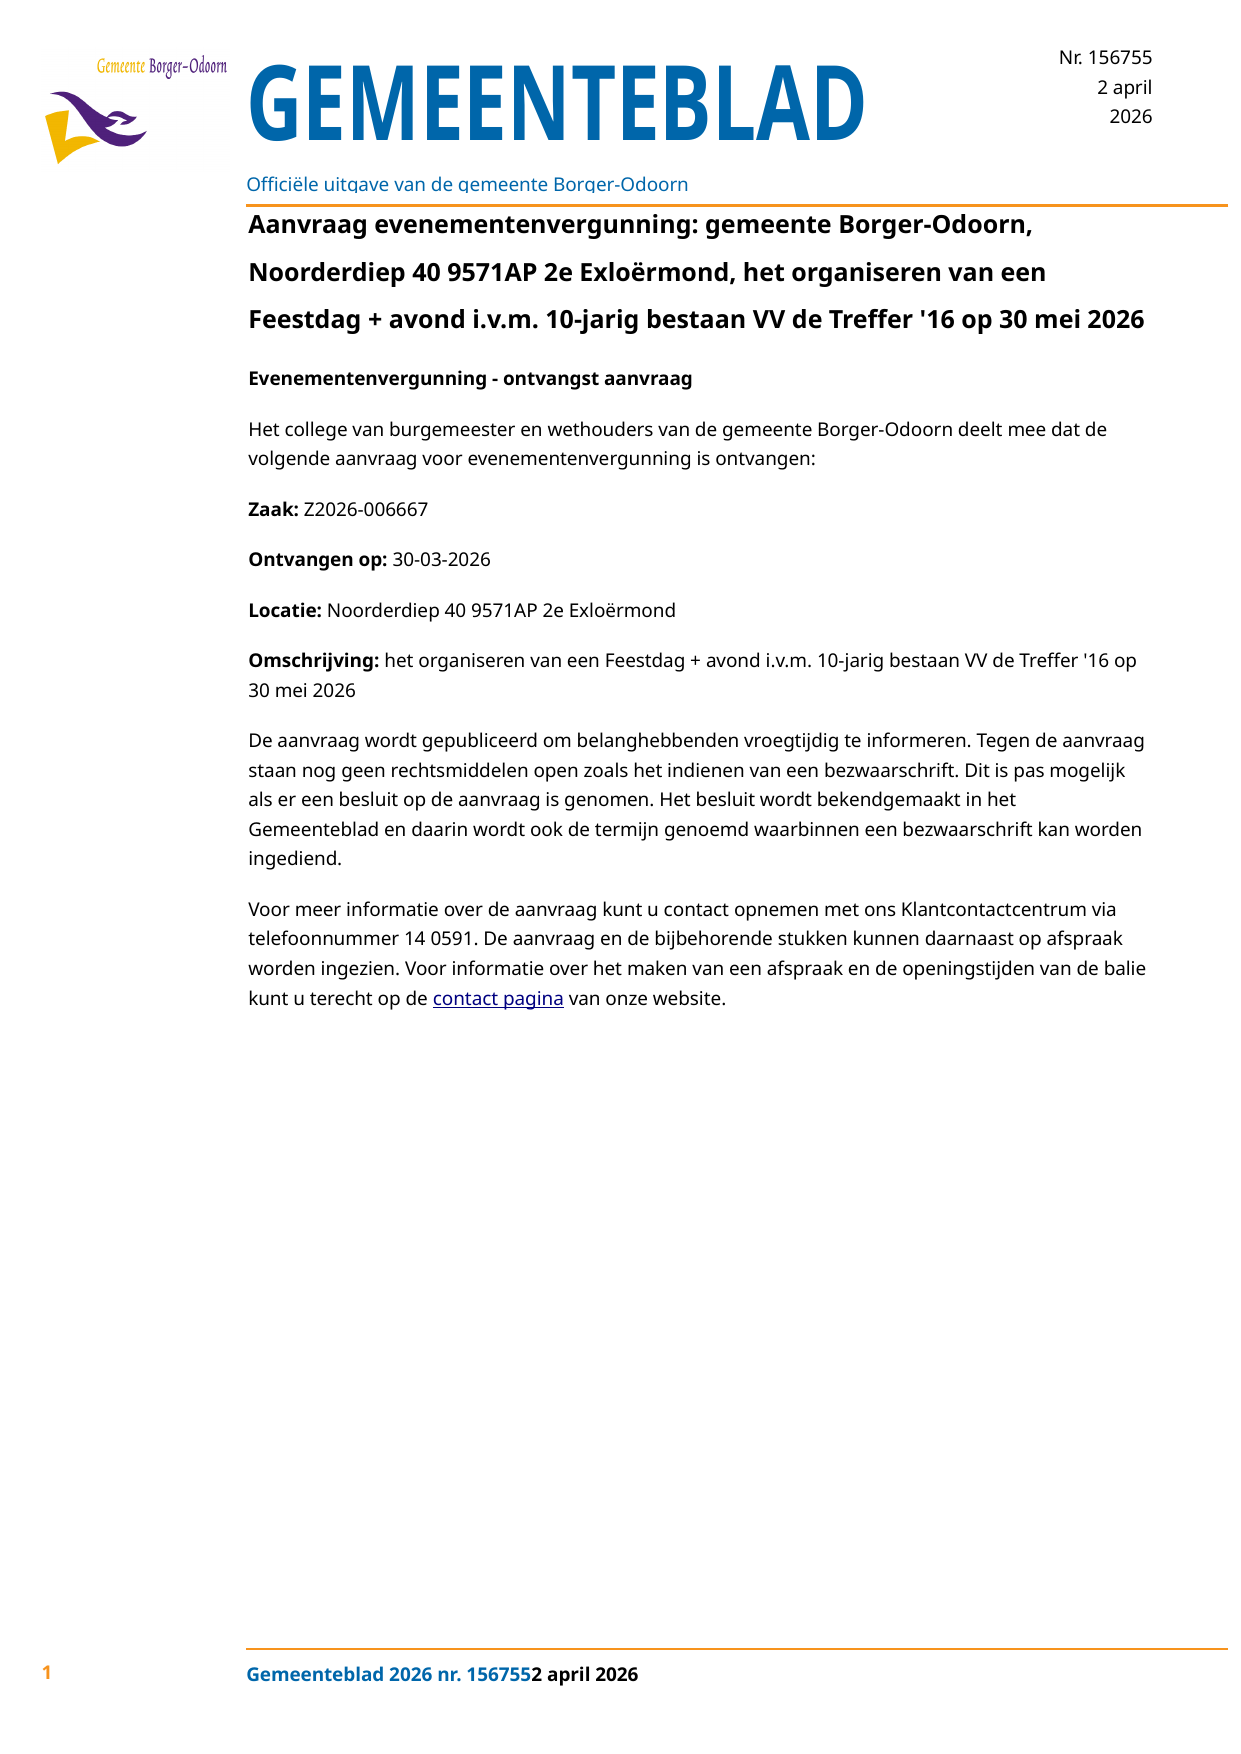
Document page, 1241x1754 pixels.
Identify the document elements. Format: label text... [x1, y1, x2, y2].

text Omschrijving: het organiseren van een Feestdag + avond i.v.m. 10-jarig bestaan VV de Treffer '16 op 30 mei 2026 [248, 647, 1152, 702]
text Zaak: Z2026-006667 [248, 496, 1152, 522]
text Voor meer informatie over de aanvraag kunt u contact opnemen met ons Klantcontactcentrum via telefoonnummer 14 0591. De aanvraag en de bijbehorende stukken kunnen daarnaast op afspraak worden ingezien. Voor informatie over het maken van een afspraak en de openingstijden van de balie kunt u terecht op de contact pagina van onze website. [248, 896, 1152, 1010]
text Het college van burgemeester en wethouders van de gemeente Borger-Odoorn deelt mee dat de volgende aanvraag voor evenementenvergunning is ontvangen: [248, 416, 1152, 471]
text Evenementenvergunning - ontvangst aanvraag [248, 366, 1152, 391]
text Locatie: Noorderdiep 40 9571AP 2e Exloërmond [248, 597, 1152, 622]
text Ontvangen op: 30-03-2026 [248, 546, 1152, 572]
text De aanvraag wordt gepubliceerd om belanghebbenden vroegtijdig te informeren. Tegen de aanvraag staan nog geen rechtsmiddelen open zoals het indienen van een bezwaarschrift. Dit is pas mogelijk als er een besluit op de aanvraag is genomen. Het besluit wordt bekendgemaakt in het Gemeenteblad en daarin wordt ook de termijn genoemd waarbinnen een bezwaarschrift kan worden ingediend. [248, 727, 1152, 871]
picture [41, 47, 231, 172]
text Aanvraag evenementenvergunning: gemeente Borger-Odoorn, Noorderdiep 40 9571AP 2e Exloërmond, het organiseren van een Feestdag + avond i.v.m. 10-jarig bestaan VV de Treffer '16 op 30 mei 2026 [248, 207, 1152, 336]
